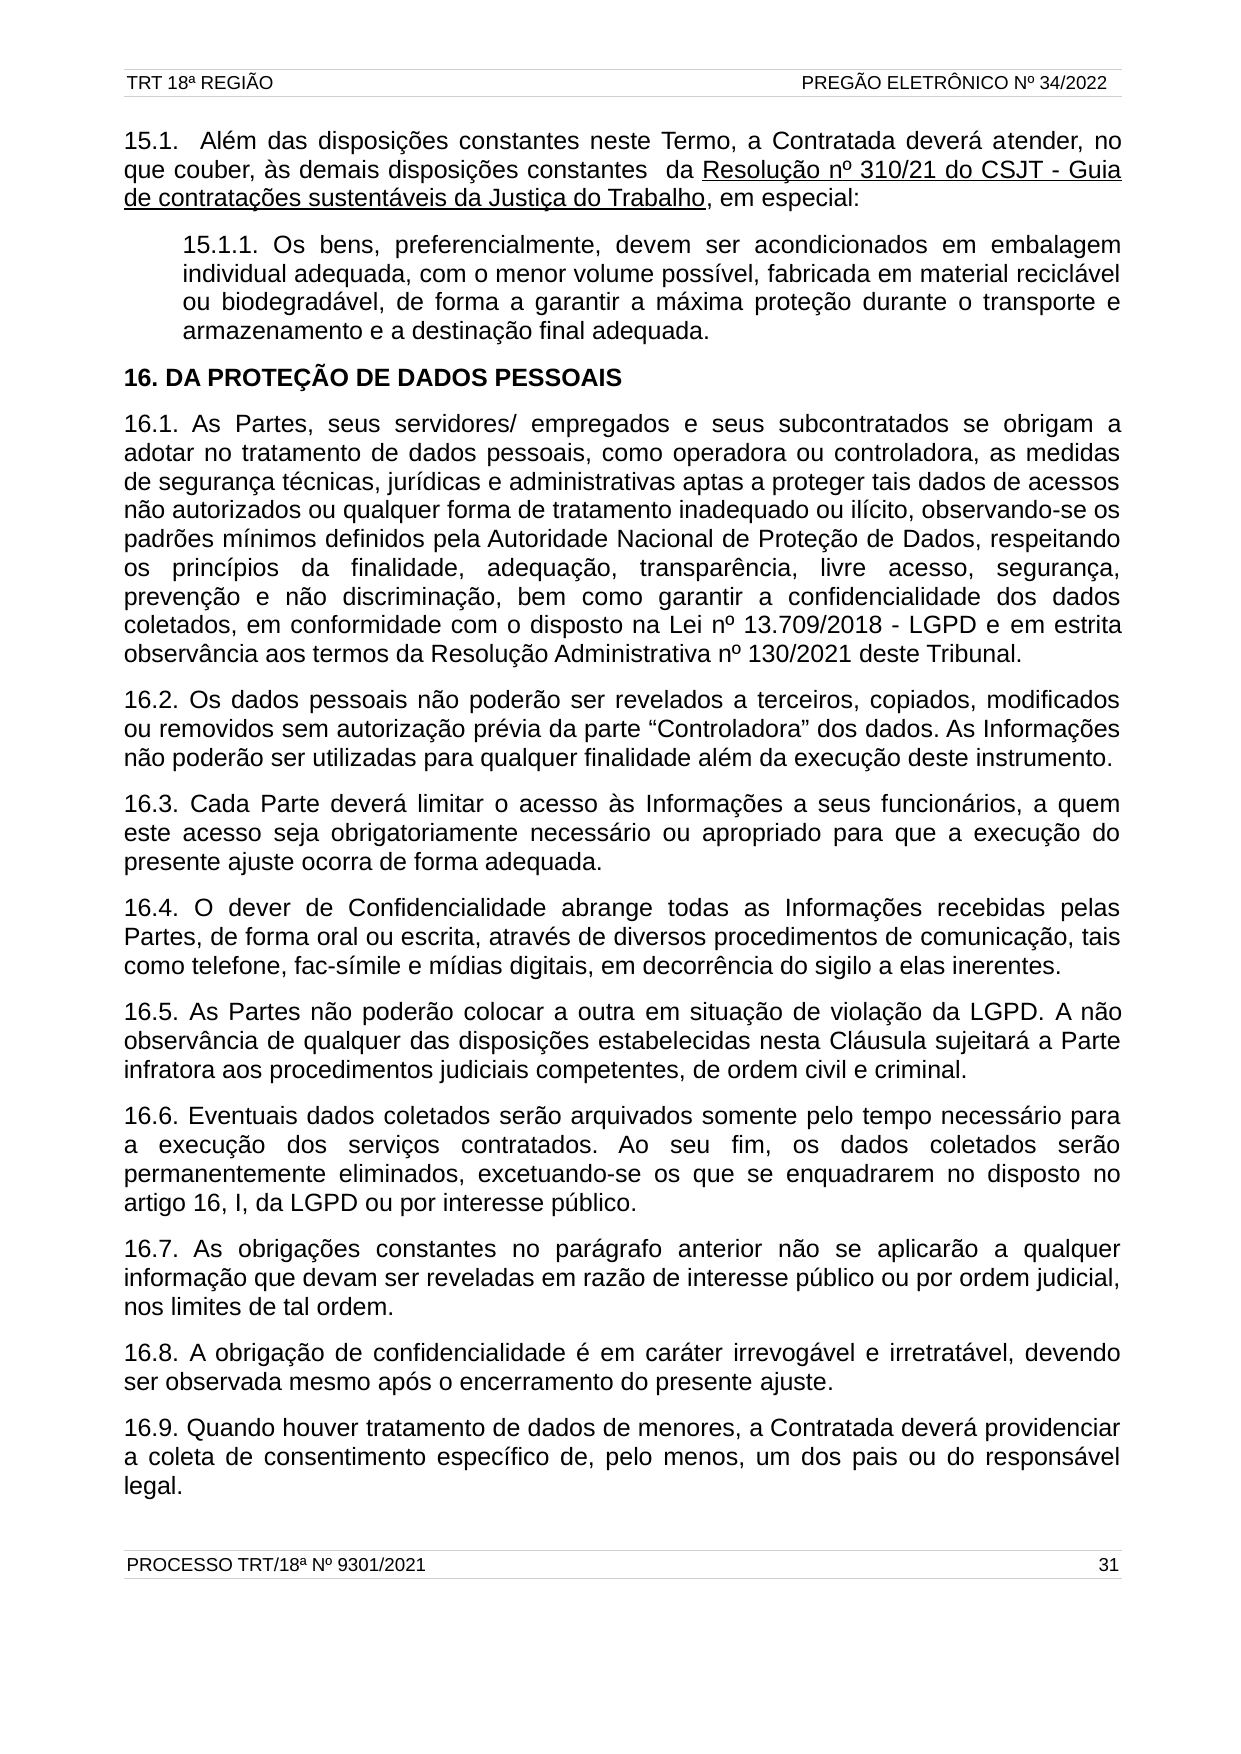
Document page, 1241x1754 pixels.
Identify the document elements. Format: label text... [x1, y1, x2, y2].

text 16.6. Eventuais dados coletados serão arquivados somente pelo tempo necessário para a execução dos serviços contratados. Ao seu fim, os dados coletados serão permanentemente eliminados, excetuando-se os que se enquadrarem no disposto no artigo 16, I, da LGPD ou por interesse público. [123, 1101, 1122, 1216]
text 16.3. Cada Parte deverá limitar o acesso às Informações a seus funcionários, a quem este acesso seja obrigatoriamente necessário ou apropriado para que a execução do presente ajuste ocorra de forma adequada. [123, 789, 1122, 876]
text 16.1. As Partes, seus servidores/ empregados e seus subcontratados se obrigam a adotar no tratamento de dados pessoais, como operadora ou controladora, as medidas de segurança técnicas, jurídicas e administrativas aptas a proteger tais dados de acessos não autorizados ou qualquer forma de tratamento inadequado ou ilícito, observando-se os padrões mínimos definidos pela Autoridade Nacional de Proteção de Dados, respeitando os princípios da finalidade, adequação, transparência, livre acesso, segurança, prevenção e não discriminação, bem como garantir a confidencialidade dos dados coletados, em conformidade com o disposto na Lei nº 13.709/2018 - LGPD e em estrita observância aos termos da Resolução Administrativa nº 130/2021 deste Tribunal. [123, 409, 1122, 668]
text 16.9. Quando houver tratamento de dados de menores, a Contratada deverá providenciar a coleta de consentimento específico de, pelo menos, um dos pais ou do responsável legal. [123, 1413, 1122, 1499]
text 16.7. As obrigações constantes no parágrafo anterior não se aplicarão a qualquer informação que devam ser reveladas em razão de interesse público ou por ordem judicial, nos limites de tal ordem. [123, 1234, 1122, 1320]
text 16.4. O dever de Confidencialidade abrange todas as Informações recebidas pelas Partes, de forma oral ou escrita, através de diversos procedimentos de comunicação, tais como telefone, fac-símile e mídias digitais, em decorrência do sigilo a elas inerentes. [123, 893, 1122, 980]
text 15.1.1. Os bens, preferencialmente, devem ser acondicionados em embalagem individual adequada, com o menor volume possível, fabricada em material reciclável ou biodegradável, de forma a garantir a máxima proteção durante o transporte e armazenamento e a destinação final adequada. [182, 230, 1122, 345]
text 15.1. Além das disposições constantes neste Termo, a Contratada deverá atender, no que couber, às demais disposições constantes da Resolução nº 310/21 do CSJT - Guia de contratações sustentáveis da Justiça do Trabalho, em especial: [123, 126, 1122, 212]
text 16. DA PROTEÇÃO DE DADOS PESSOAIS [123, 363, 1122, 391]
text 16.8. A obrigação de confidencialidade é em caráter irrevogável e irretratável, devendo ser observada mesmo após o encerramento do presente ajuste. [123, 1338, 1122, 1396]
text 16.5. As Partes não poderão colocar a outra em situação de violação da LGPD. A não observância de qualquer das disposições estabelecidas nesta Cláusula sujeitará a Parte infratora aos procedimentos judiciais competentes, de ordem civil e criminal. [123, 997, 1122, 1084]
text 16.2. Os dados pessoais não poderão ser revelados a terceiros, copiados, modificados ou removidos sem autorização prévia da parte “Controladora” dos dados. As Informações não poderão ser utilizadas para qualquer finalidade além da execução deste instrumento. [123, 686, 1122, 772]
